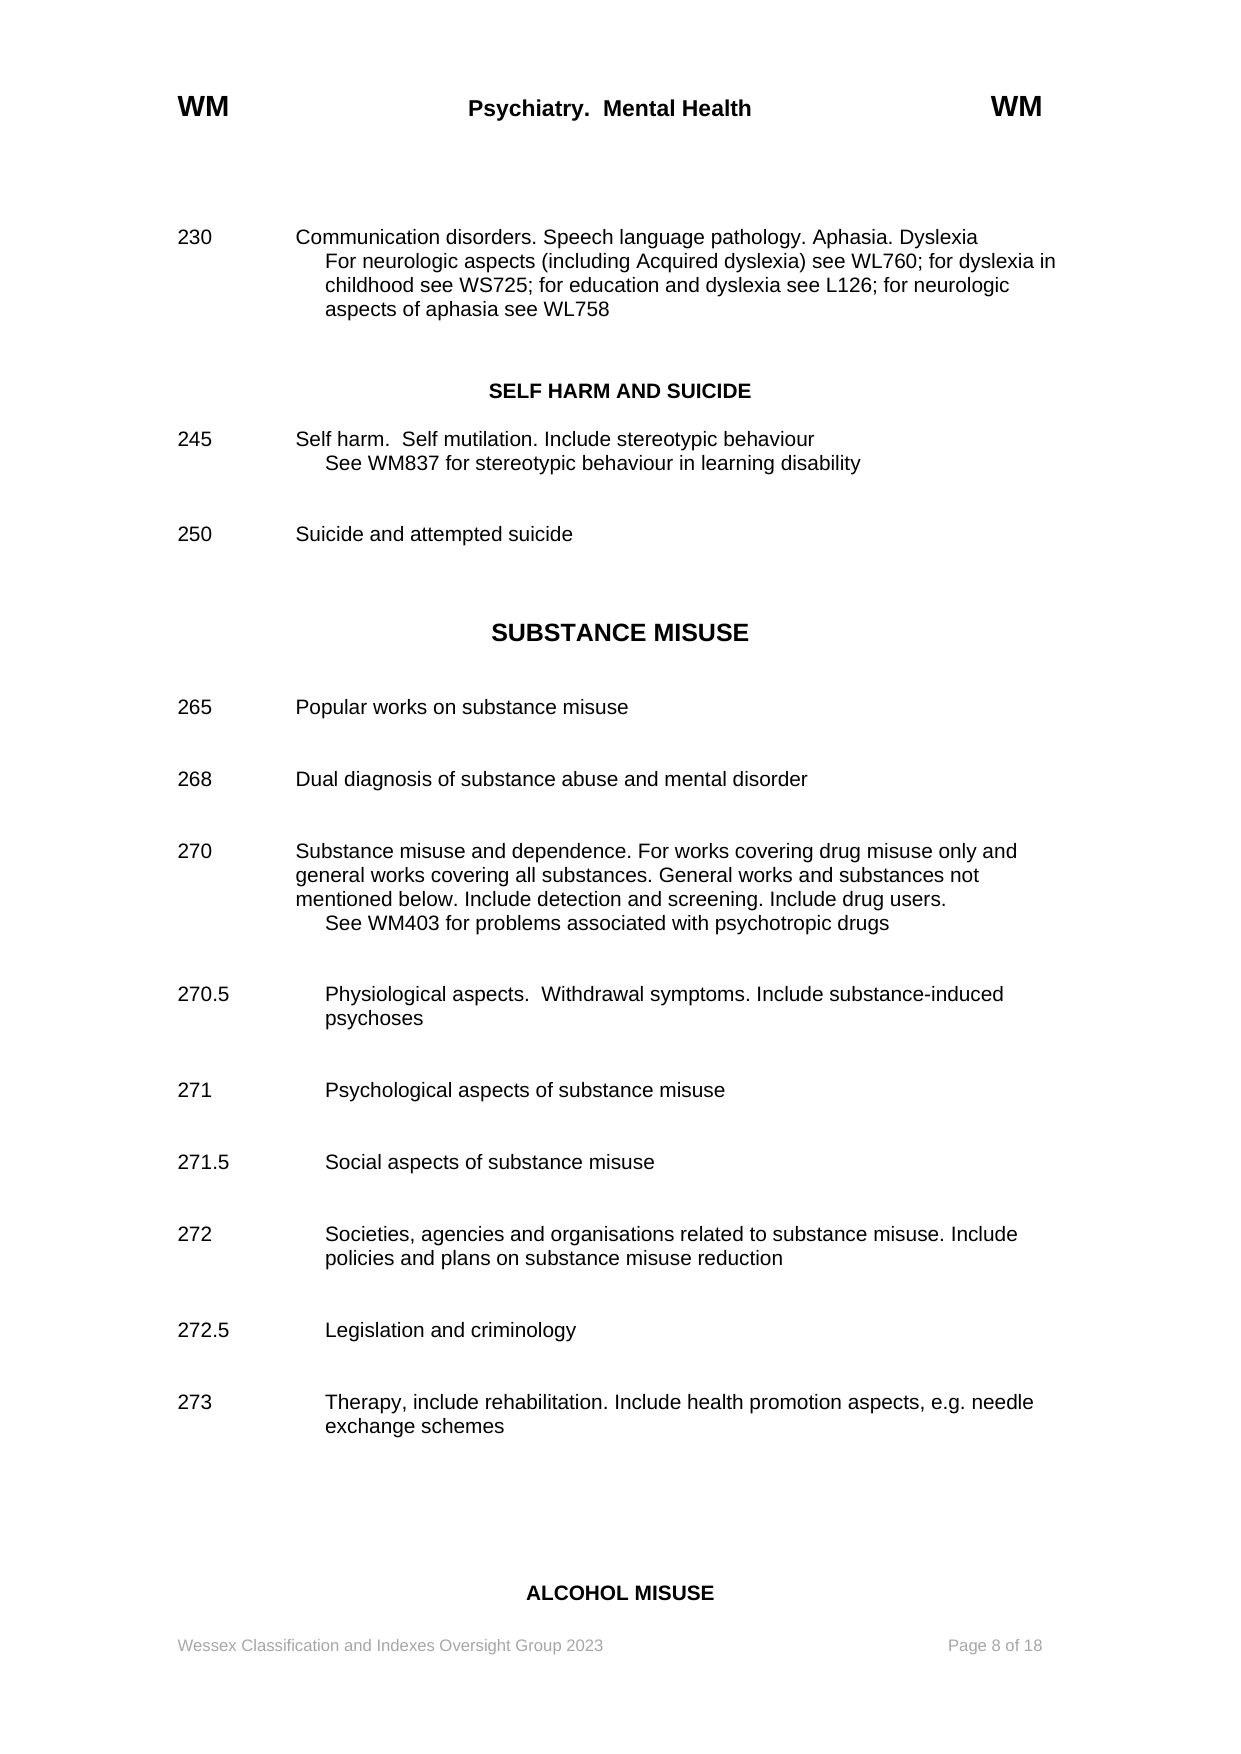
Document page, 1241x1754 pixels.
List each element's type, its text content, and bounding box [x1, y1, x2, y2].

subtitle SELF HARM AND SUICIDE [177, 378, 1063, 402]
text For neurologic aspects (including Acquired dyslexia) see WL760; for dyslexia in childhood see WS725; for education and dyslexia see L126; for neurologic aspects of aphasia see WL758 [325, 249, 1063, 321]
subtitle ALCOHOL MISUSE [177, 1581, 1063, 1605]
text 273 Therapy, include rehabilitation. Include health promotion aspects, e.g. needle exchange schemes [177, 1389, 1063, 1437]
text 245 Self harm. Self mutilation. Include stereotypic behaviour [177, 426, 1063, 450]
text See WM403 for problems associated with psychotropic drugs [177, 910, 1063, 934]
text 272 Societies, agencies and organisations related to substance misuse. Include policies and plans on substance misuse reduction [177, 1222, 1063, 1270]
text 270 Substance misuse and dependence. For works covering drug misuse only and general works covering all substances. General works and substances not mentioned below. Include detection and screening. Include drug users. [177, 838, 1063, 910]
text 272.5 Legislation and criminology [177, 1318, 1063, 1342]
text 250 Suicide and attempted suicide [177, 522, 1063, 546]
text 271.5 Social aspects of substance misuse [177, 1150, 1063, 1174]
text 230 Communication disorders. Speech language pathology. Aphasia. Dyslexia [177, 225, 1063, 249]
text 271 Psychological aspects of substance misuse [177, 1078, 1063, 1102]
text SUBSTANCE MISUSE [177, 618, 1063, 647]
text 268 Dual diagnosis of substance abuse and mental disorder [177, 767, 1063, 791]
text See WM837 for stereotypic behaviour in learning disability [177, 450, 1063, 474]
text 265 Popular works on substance misuse [177, 695, 1063, 719]
text 270.5 Physiological aspects. Withdrawal symptoms. Include substance-induced psychoses [177, 982, 1063, 1030]
